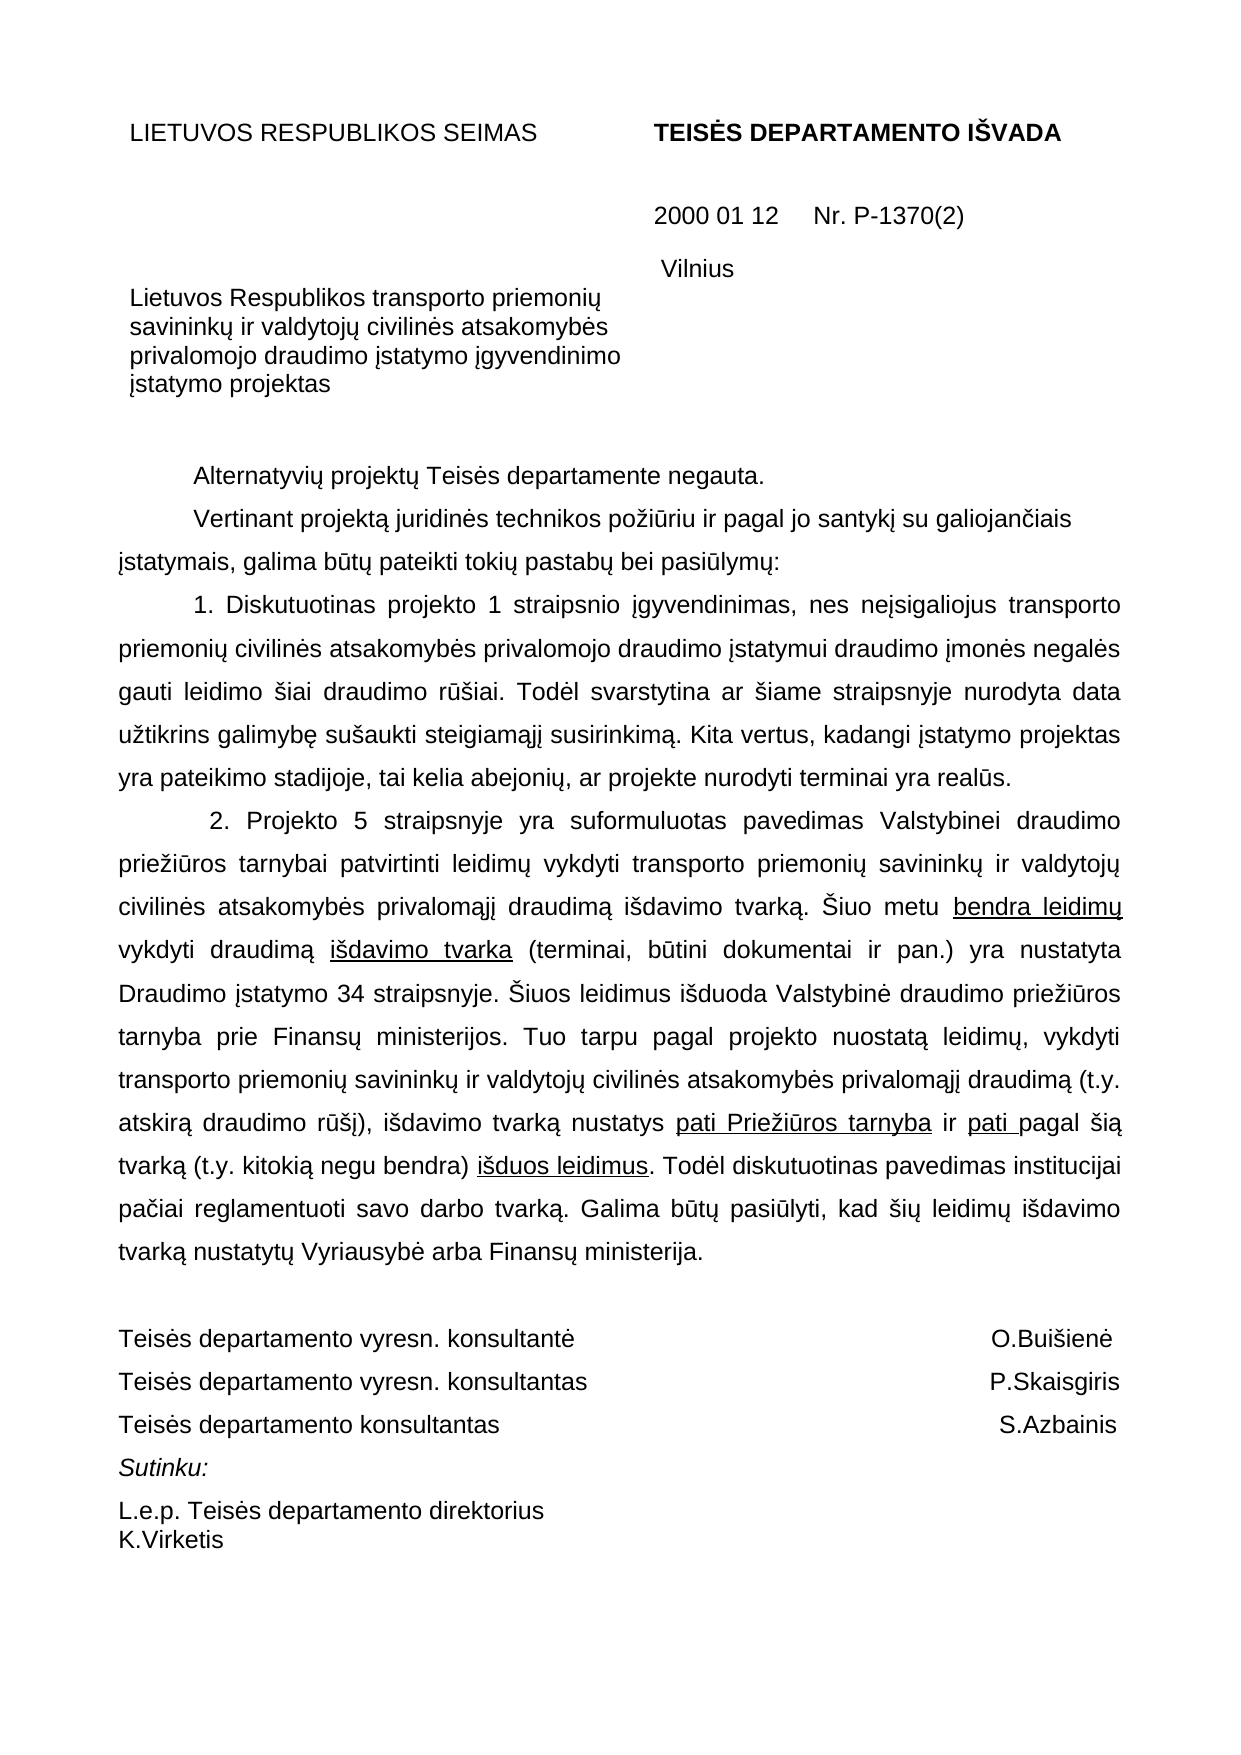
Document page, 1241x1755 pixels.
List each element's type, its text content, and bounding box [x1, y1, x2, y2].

text Vertinant projektą juridinės technikos požiūriu ir pagal jo santykį su galiojančiais įstatymais, galima būtų pateikti tokių pastabų bei pasiūlymų: [118, 504, 1122, 576]
table_header LIETUVOS RESPUBLIKOS SEIMAS [118, 118, 643, 283]
text 1. Diskutuotinas projekto 1 straipsnio įgyvendinimas, nes neįsigaliojus transporto priemonių civilinės atsakomybės privalomojo draudimo įstatymui draudimo įmonės negalės gauti leidimo šiai draudimo rūšiai. Todėl svarstytina ar šiame straipsnyje nurodyta data užtikrins galimybę sušaukti steigiamąjį susirinkimą. Kita vertus, kadangi įstatymo projektas yra pateikimo stadijoje, tai kelia abejonių, ar projekte nurodyti terminai yra realūs. [118, 590, 1122, 792]
text Teisės departamento konsultantas S.Azbainis [118, 1410, 1122, 1438]
table_cell [647, 283, 1144, 398]
text Sutinku: [118, 1453, 1122, 1482]
table_cell Lietuvos Respublikos transporto priemonių savininkų ir valdytojų civilinės atsakomybės privalomojo draudimo įstatymo įgyvendinimo įstatymo projektas [118, 283, 647, 398]
text L.e.p. Teisės departamento direktorius K.Virketis [118, 1496, 1122, 1553]
text 2. Projekto 5 straipsnyje yra suformuluotas pavedimas Valstybinei draudimo priežiūros tarnybai patvirtinti leidimų vykdyti transporto priemonių savininkų ir valdytojų civilinės atsakomybės privalomąjį draudimą išdavimo tvarką. Šiuo metu bendra leidimų vykdyti draudimą išdavimo tvarka (terminai, būtini dokumentai ir pan.) yra nustatyta Draudimo įstatymo 34 straipsnyje. Šiuos leidimus išduoda Valstybinė draudimo priežiūros tarnyba prie Finansų ministerijos. Tuo tarpu pagal projekto nuostatą leidimų, vykdyti transporto priemonių savininkų ir valdytojų civilinės atsakomybės privalomąjį draudimą (t.y. atskirą draudimo rūšį), išdavimo tvarką nustatys pati Priežiūros tarnyba ir pati pagal šią tvarką (t.y. kitokią negu bendra) išduos leidimus. Todėl diskutuotinas pavedimas institucijai pačiai reglamentuoti savo darbo tvarką. Galima būtų pasiūlyti, kad šių leidimų išdavimo tvarką nustatytų Vyriausybė arba Finansų ministerija. [118, 806, 1122, 1266]
table_header TEISĖS DEPARTAMENTO IŠVADA 2000 01 12 Nr. P-1370(2) Vilnius [643, 118, 1144, 283]
table_cell [118, 398, 647, 432]
text Teisės departamento vyresn. konsultantė O.Buišienė [118, 1323, 1122, 1352]
table_cell [647, 398, 1144, 432]
text Teisės departamento vyresn. konsultantas P.Skaisgiris [118, 1367, 1122, 1395]
text Alternatyvių projektų Teisės departamente negauta. [118, 461, 1122, 490]
